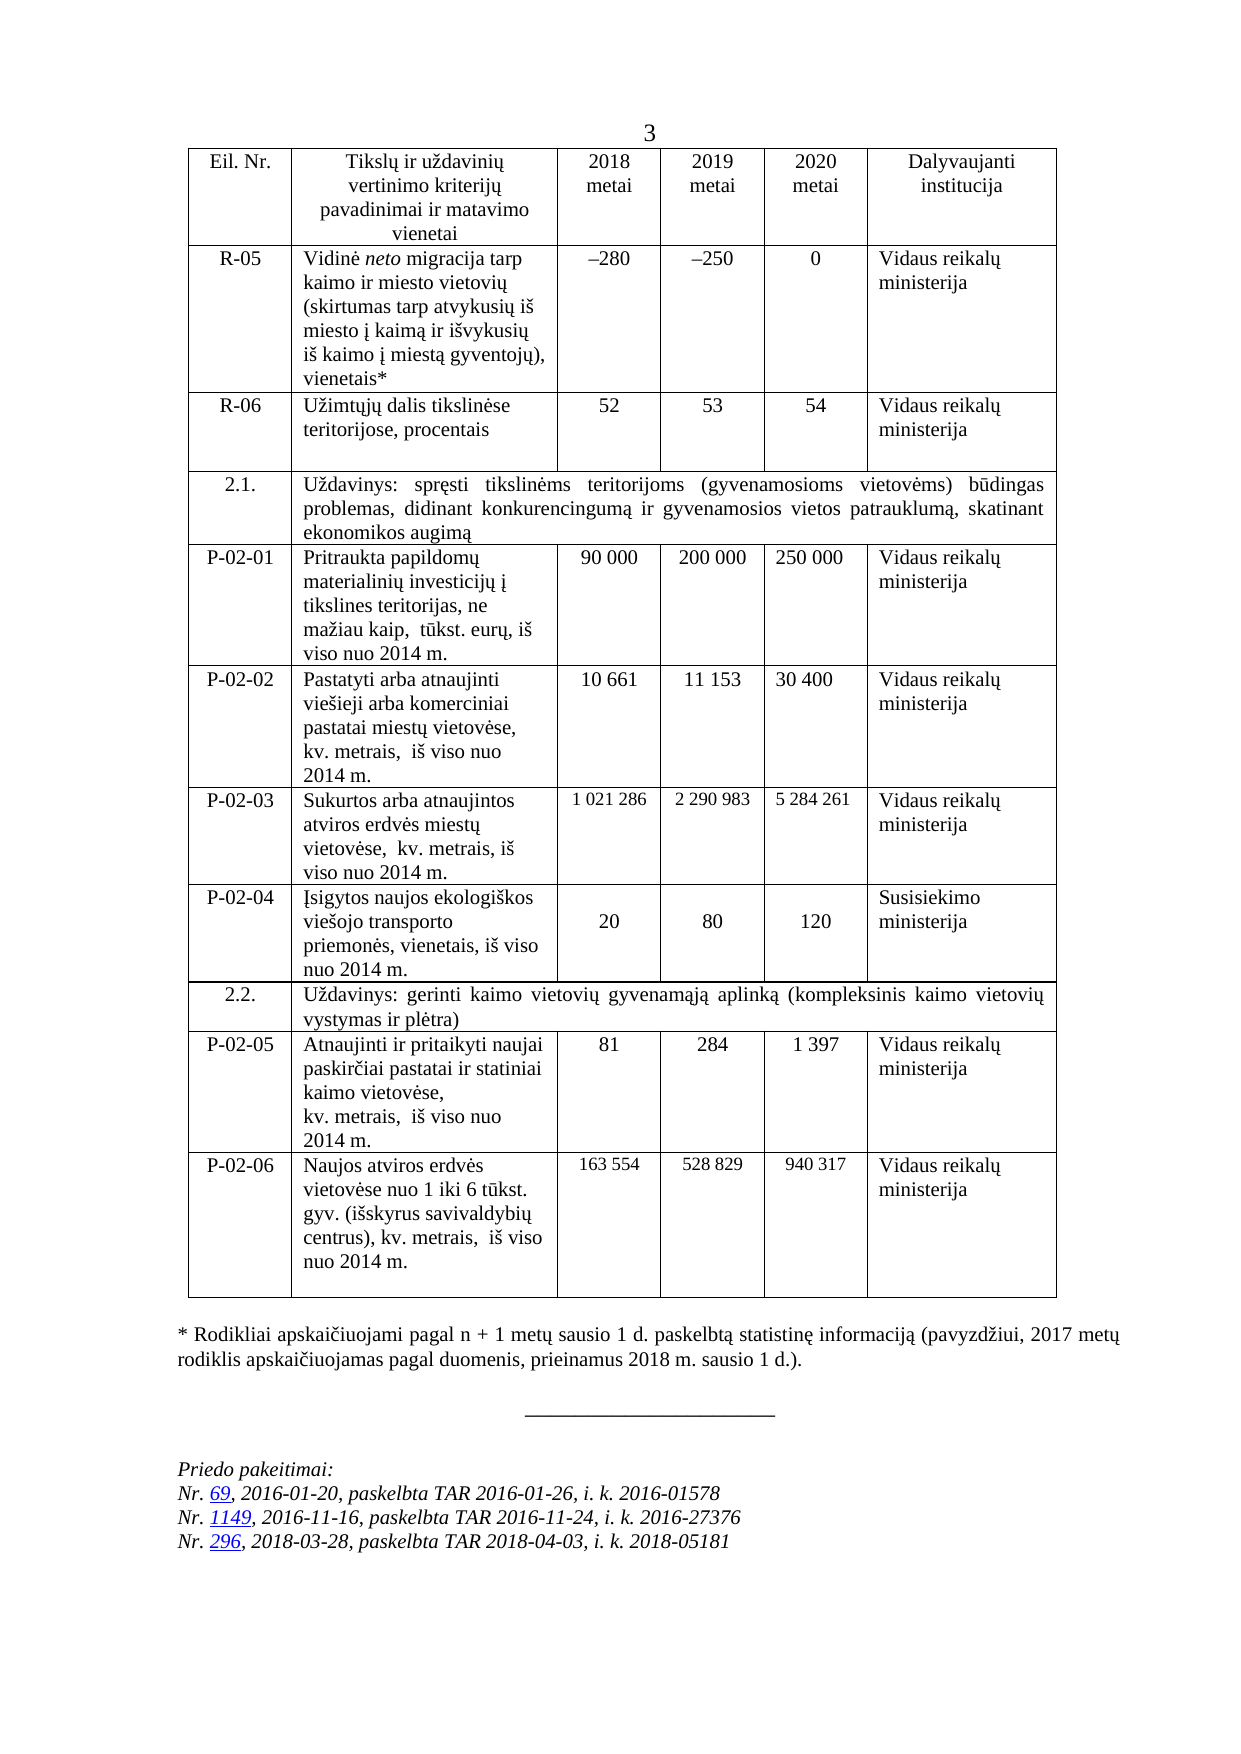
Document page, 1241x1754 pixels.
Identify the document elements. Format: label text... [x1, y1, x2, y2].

table_cell Naujos atviros erdvės vietovėse nuo 1 iki 6 tūkst. gyv. (išskyrus savivaldybių centrus), kv. metrais, iš viso nuo 2014 m. [292, 1153, 557, 1297]
table_cell 90 000 [558, 545, 660, 665]
table_cell 80 [661, 885, 764, 981]
table_cell 250 000 [765, 545, 867, 665]
table_cell Susisiekimo ministerija [868, 885, 1056, 981]
table_cell 940 317 [765, 1153, 867, 1297]
text –––––––––––––––––––– [177, 1399, 1122, 1428]
text * Rodikliai apskaičiuojami pagal n + 1 metų sausio 1 d. paskelbtą statistinę informaciją (pavyzdžiui, 2017 metų rodiklis apskaičiuojamas pagal duomenis, prieinamus 2018 m. sausio 1 d.). [177, 1322, 1122, 1371]
table_cell Uždavinys: spręsti tikslinėms teritorijoms (gyvenamosioms vietovėms) būdingas problemas, didinant konkurencingumą ir gyvenamosios vietos patrauklumą, skatinant ekonomikos augimą [292, 472, 1056, 544]
table_cell P-02-06 [189, 1153, 291, 1297]
table_cell 0 [765, 246, 867, 392]
table_cell Vidaus reikalų ministerija [868, 393, 1056, 471]
text Nr. 296, 2018-03-28, paskelbta TAR 2018-04-03, i. k. 2018-05181 [177, 1529, 1122, 1553]
table_cell Pastatyti arba atnaujinti viešieji arba komerciniai pastatai miestų vietovėse, kv. metrais, iš viso nuo 2014 m. [292, 666, 557, 787]
table_cell 53 [661, 393, 764, 471]
text Priedo pakeitimai: [177, 1457, 1122, 1481]
table_header Eil. Nr. [189, 149, 291, 245]
table_cell 30 400 [765, 666, 867, 787]
table_cell Užimtųjų dalis tikslinėse teritorijose, procentais [292, 393, 557, 471]
table_cell 10 661 [558, 666, 660, 787]
table_cell 11 153 [661, 666, 764, 787]
table_cell Atnaujinti ir pritaikyti naujai paskirčiai pastatai ir statiniai kaimo vietovėse, kv. metrais, iš viso nuo 2014 m. [292, 1032, 557, 1152]
text Nr. 1149, 2016-11-16, paskelbta TAR 2016-11-24, i. k. 2016-27376 [177, 1505, 1122, 1529]
table_cell R-06 [189, 393, 291, 471]
table_cell P-02-01 [189, 545, 291, 665]
table_cell Vidinė neto migracija tarp kaimo ir miesto vietovių (skirtumas tarp atvykusių iš miesto į kaimą ir išvykusių iš kaimo į miestą gyventojų), vienetais* [292, 246, 557, 392]
table_cell P-02-05 [189, 1032, 291, 1152]
table_cell 20 [558, 885, 660, 981]
table_cell 2 290 983 [661, 788, 764, 884]
table_cell Vidaus reikalų ministerija [868, 666, 1056, 787]
table_cell Vidaus reikalų ministerija [868, 246, 1056, 392]
table_cell Vidaus reikalų ministerija [868, 545, 1056, 665]
table_header Tikslų ir uždavinių vertinimo kriterijų pavadinimai ir matavimo vienetai [292, 149, 557, 245]
table_cell Vidaus reikalų ministerija [868, 1153, 1056, 1297]
table_cell Pritraukta papildomų materialinių investicijų į tikslines teritorijas, ne mažiau kaip, tūkst. eurų, iš viso nuo 2014 m. [292, 545, 557, 665]
table_cell R-05 [189, 246, 291, 392]
table_cell 81 [558, 1032, 660, 1152]
table_cell 1 021 286 [558, 788, 660, 884]
table_cell –280 [558, 246, 660, 392]
table_cell 528 829 [661, 1153, 764, 1297]
table_cell Uždavinys: gerinti kaimo vietovių gyvenamąją aplinką (kompleksinis kaimo vietovių vystymas ir plėtra) [292, 983, 1056, 1031]
table_header 2020 metai [765, 149, 867, 245]
table_cell P-02-04 [189, 885, 291, 981]
table_cell Vidaus reikalų ministerija [868, 1032, 1056, 1152]
table_cell Vidaus reikalų ministerija [868, 788, 1056, 884]
text Nr. 69, 2016-01-20, paskelbta TAR 2016-01-26, i. k. 2016-01578 [177, 1481, 1122, 1505]
table_cell 1 397 [765, 1032, 867, 1152]
table_cell 120 [765, 885, 867, 981]
table_header 2018 metai [558, 149, 660, 245]
table_cell 284 [661, 1032, 764, 1152]
table_header Dalyvaujanti institucija [868, 149, 1056, 245]
table_cell 2.1. [189, 472, 291, 544]
table_cell 5 284 261 [765, 788, 867, 884]
table_cell 52 [558, 393, 660, 471]
table_cell 54 [765, 393, 867, 471]
table_header 2019 metai [661, 149, 764, 245]
table_cell 2.2. [189, 983, 291, 1031]
table_cell P-02-02 [189, 666, 291, 787]
table_cell 163 554 [558, 1153, 660, 1297]
table_cell –250 [661, 246, 764, 392]
table_cell Įsigytos naujos ekologiškos viešojo transporto priemonės, vienetais, iš viso nuo 2014 m. [292, 885, 557, 981]
table_cell Sukurtos arba atnaujintos atviros erdvės miestų vietovėse, kv. metrais, iš viso nuo 2014 m. [292, 788, 557, 884]
table_cell P-02-03 [189, 788, 291, 884]
table_cell 200 000 [661, 545, 764, 665]
